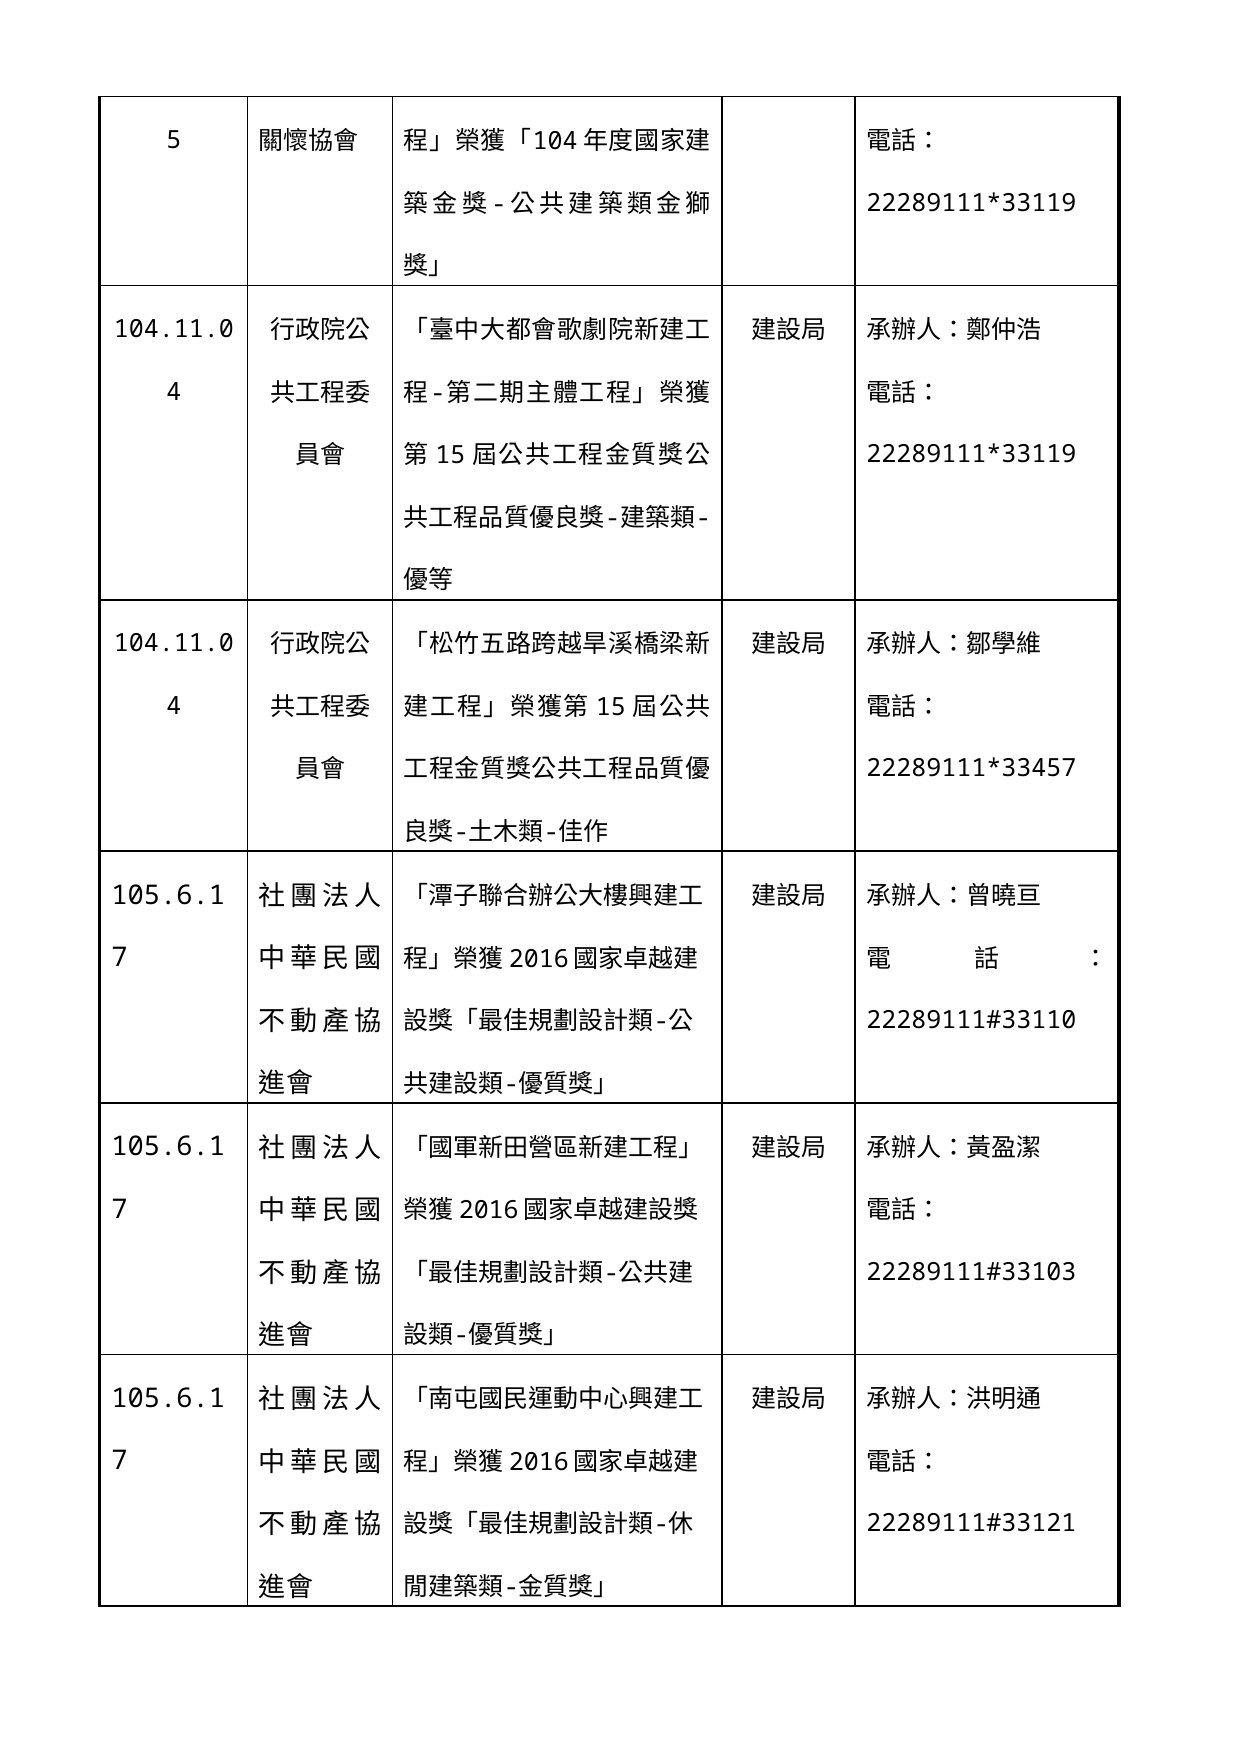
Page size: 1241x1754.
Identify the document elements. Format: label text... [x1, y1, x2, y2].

table_cell 社團法人中華民國不動產協進會 [248, 1104, 392, 1353]
table_cell 建設局 [723, 1355, 854, 1605]
table_cell 「南屯國民運動中心興建工程」榮獲2016國家卓越建設獎「最佳規劃設計類-休閒建築類-金質獎」 [393, 1355, 721, 1605]
table_cell 承辦人：洪明通 電話：22289111#33121 [856, 1355, 1117, 1605]
table_cell 5 [101, 97, 247, 285]
table_cell 105.6.17 [101, 1355, 247, 1605]
table_cell 關懷協會 [248, 97, 392, 285]
table_cell 建設局 [723, 601, 854, 850]
table_cell 電話：22289111*33119 [856, 97, 1117, 285]
table_cell 社團法人中華民國不動產協進會 [248, 1355, 392, 1605]
table_cell 「潭子聯合辦公大樓興建工程」榮獲2016國家卓越建設獎「最佳規劃設計類-公共建設類-優質獎」 [393, 852, 721, 1102]
table_cell 「松竹五路跨越旱溪橋梁新建工程」榮獲第15屆公共工程金質獎公共工程品質優良獎-土木類-佳作 [393, 601, 721, 850]
table_cell 104.11.04 [101, 601, 247, 850]
table_cell 承辦人：鄭仲浩 電話：22289111*33119 [856, 286, 1117, 599]
table_cell 行政院公共工程委員會 [248, 601, 392, 850]
table_cell 社團法人中華民國不動產協進會 [248, 852, 392, 1102]
table_cell 104.11.04 [101, 286, 247, 599]
table_cell 承辦人：黃盈潔 電話：22289111#33103 [856, 1104, 1117, 1353]
table_cell 105.6.17 [101, 1104, 247, 1353]
table_cell 「國軍新田營區新建工程」榮獲2016國家卓越建設獎「最佳規劃設計類-公共建設類-優質獎」 [393, 1104, 721, 1353]
table_cell [723, 97, 854, 285]
table_cell 承辦人：曾曉亘 電話：22289111#33110 [856, 852, 1117, 1102]
table_cell 105.6.17 [101, 852, 247, 1102]
table_cell 承辦人：鄒學維 電話：22289111*33457 [856, 601, 1117, 850]
table_cell 建設局 [723, 852, 854, 1102]
table_cell 「臺中大都會歌劇院新建工程-第二期主體工程」榮獲第15屆公共工程金質獎公共工程品質優良獎-建築類-優等 [393, 286, 721, 599]
table_cell 建設局 [723, 1104, 854, 1353]
table_cell 行政院公共工程委員會 [248, 286, 392, 599]
table_cell 建設局 [723, 286, 854, 599]
table_cell 程」榮獲「104年度國家建築金獎-公共建築類金獅獎」 [393, 97, 721, 285]
